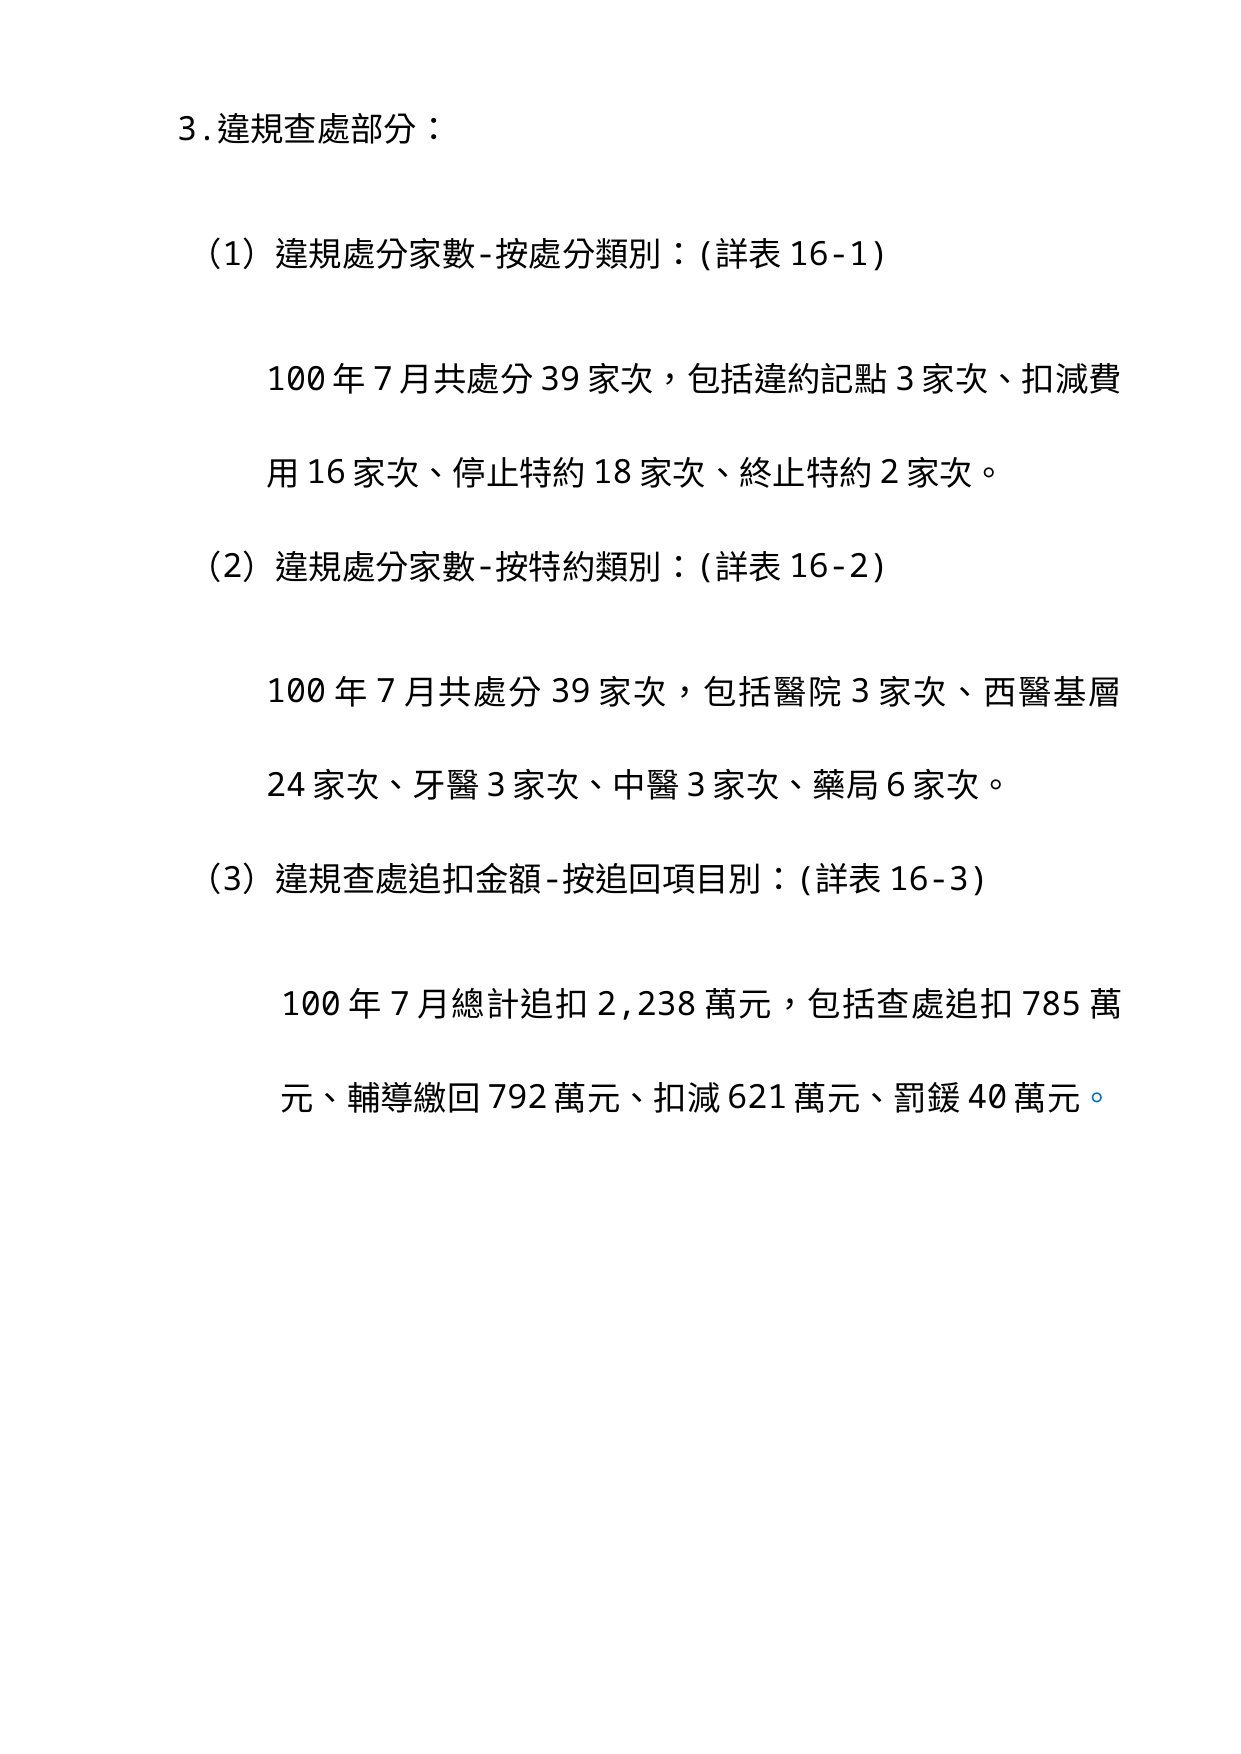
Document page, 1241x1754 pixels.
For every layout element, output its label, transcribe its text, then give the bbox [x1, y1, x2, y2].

text （3）違規查處追扣金額-按追回項目別：(詳表16-3) [189, 835, 1122, 898]
text 100年7月總計追扣2,238萬元，包括查處追扣785萬元、輔導繳回792萬元、扣減621萬元、罰鍰40萬元。 [280, 960, 1122, 1117]
text 100年7月共處分39家次，包括醫院3家次、西醫基層24家次、牙醫3家次、中醫3家次、藥局6家次。 [266, 648, 1122, 804]
text 3.違規查處部分： [177, 85, 1122, 148]
text 100年7月共處分39家次，包括違約記點3家次、扣減費用16家次、停止特約18家次、終止特約2家次。 [266, 335, 1122, 492]
text （2）違規處分家數-按特約類別：(詳表16-2) [189, 523, 1122, 585]
text （1）違規處分家數-按處分類別：(詳表16-1) [189, 210, 1122, 273]
